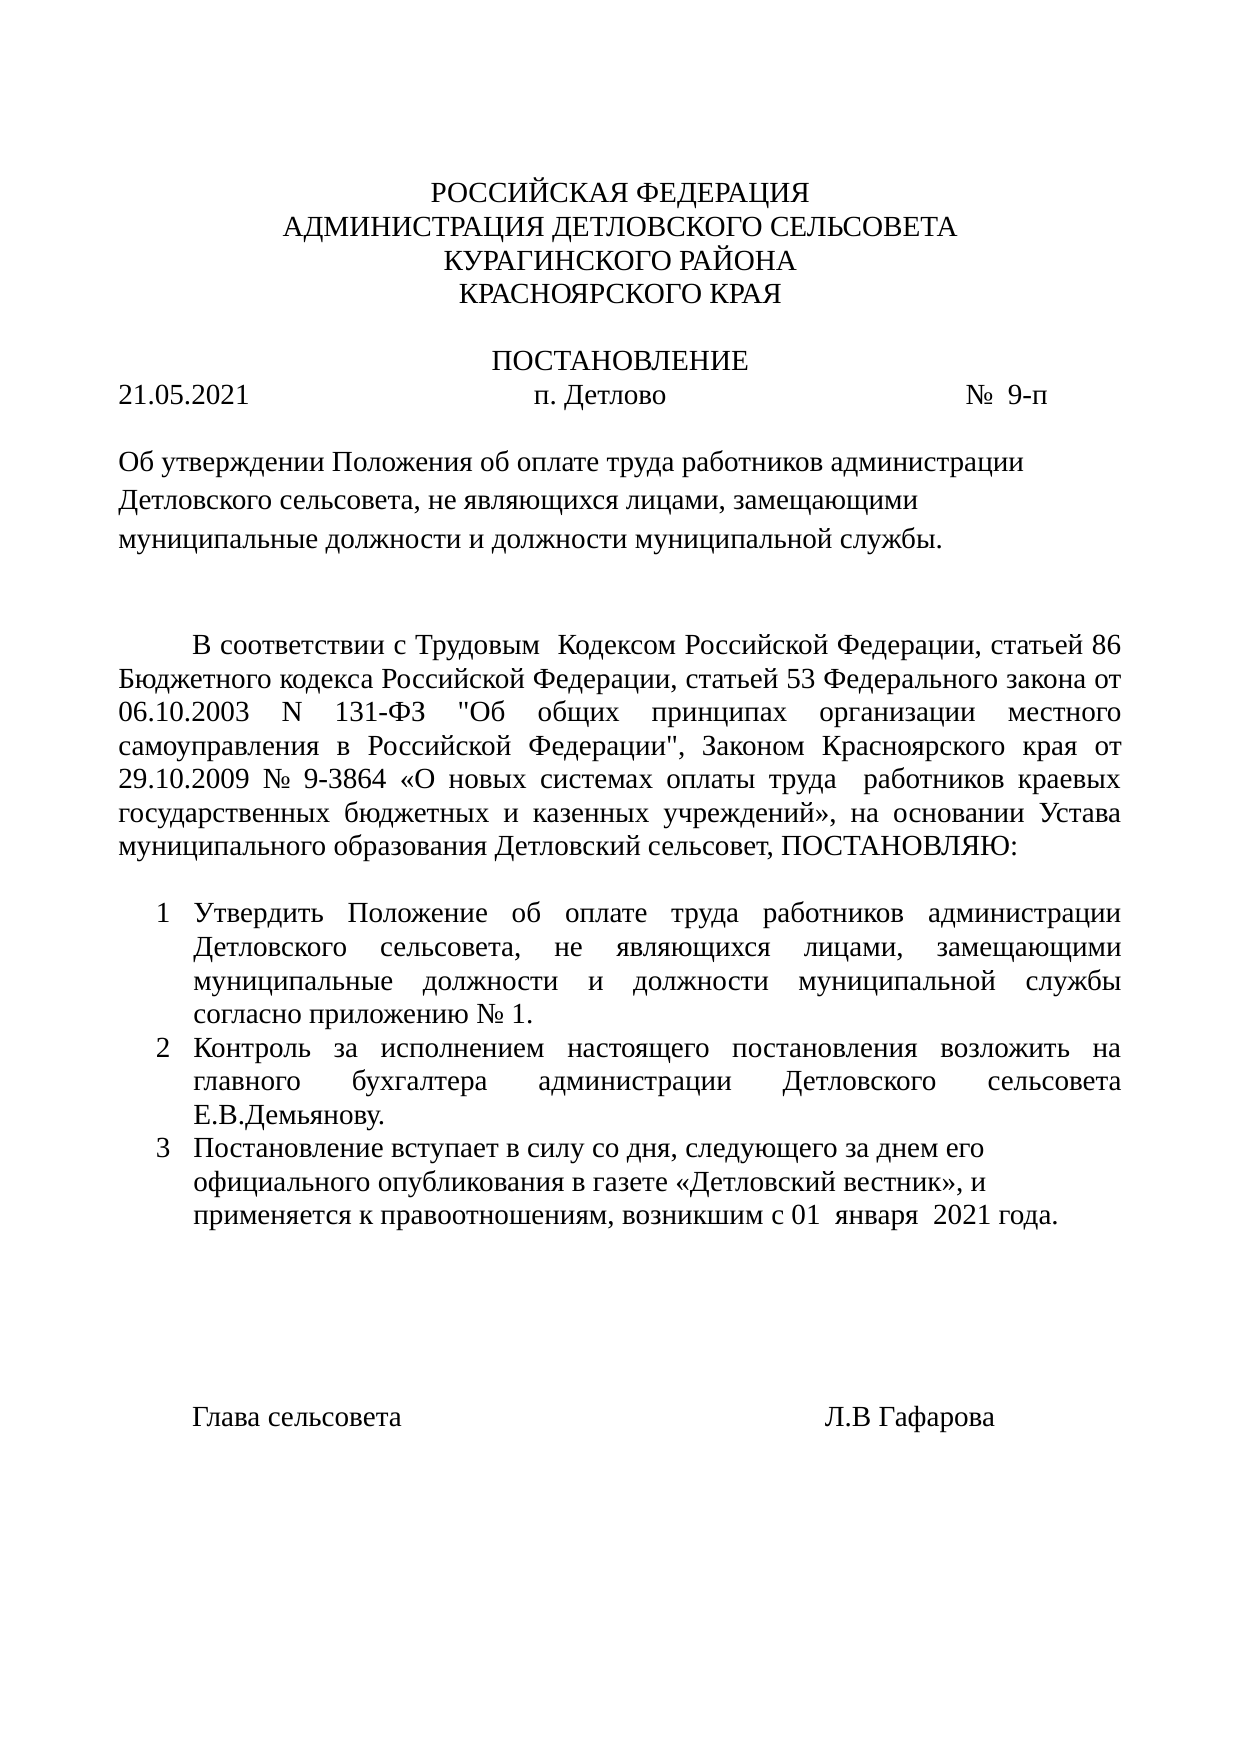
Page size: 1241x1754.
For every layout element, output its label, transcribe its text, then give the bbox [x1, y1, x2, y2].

text 21.05.2021 п. Детлово № 9-п [118, 377, 1122, 410]
text АДМИНИСТРАЦИЯ ДЕТЛОВСКОГО СЕЛЬСОВЕТА [118, 209, 1122, 243]
text КРАСНОЯРСКОГО КРАЯ [118, 276, 1122, 310]
list Контроль за исполнением настоящего постановления возложить на главного бухгалтера администрации Детловского сельсовета Е.В.Демьянову. [156, 1030, 1122, 1130]
list Утвердить Положение об оплате труда работников администрации Детловского сельсовета, не являющихся лицами, замещающими муниципальные должности и должности муниципальной службы согласно приложению № 1. [156, 896, 1122, 1030]
text Об утверждении Положения об оплате труда работников администрации Детловского сельсовета, не являющихся лицами, замещающими муниципальные должности и должности муниципальной службы. [118, 444, 1122, 554]
text В соответствии с Трудовым Кодексом Российской Федерации, статьей 86 Бюджетного кодекса Российской Федерации, статьей 53 Федерального закона от 06.10.2003 N 131-ФЗ "Об общих принципах организации местного самоуправления в Российской Федерации", Законом Красноярского края от 29.10.2009 № 9-3864 «О новых системах оплаты труда работников краевых государственных бюджетных и казенных учреждений», на основании Устава муниципального образования Детловский сельсовет, ПОСТАНОВЛЯЮ: [118, 627, 1122, 862]
text Глава сельсовета Л.В Гафарова [192, 1399, 1122, 1432]
text РОССИЙСКАЯ ФЕДЕРАЦИЯ [118, 176, 1122, 209]
text КУРАГИНСКОГО РАЙОНА [118, 243, 1122, 276]
text ПОСТАНОВЛЕНИЕ [118, 343, 1122, 377]
list Постановление вступает в силу со дня, следующего за днем его официального опубликования в газете «Детловский вестник», и применяется к правоотношениям, возникшим с 01 января 2021 года. [156, 1130, 1122, 1231]
